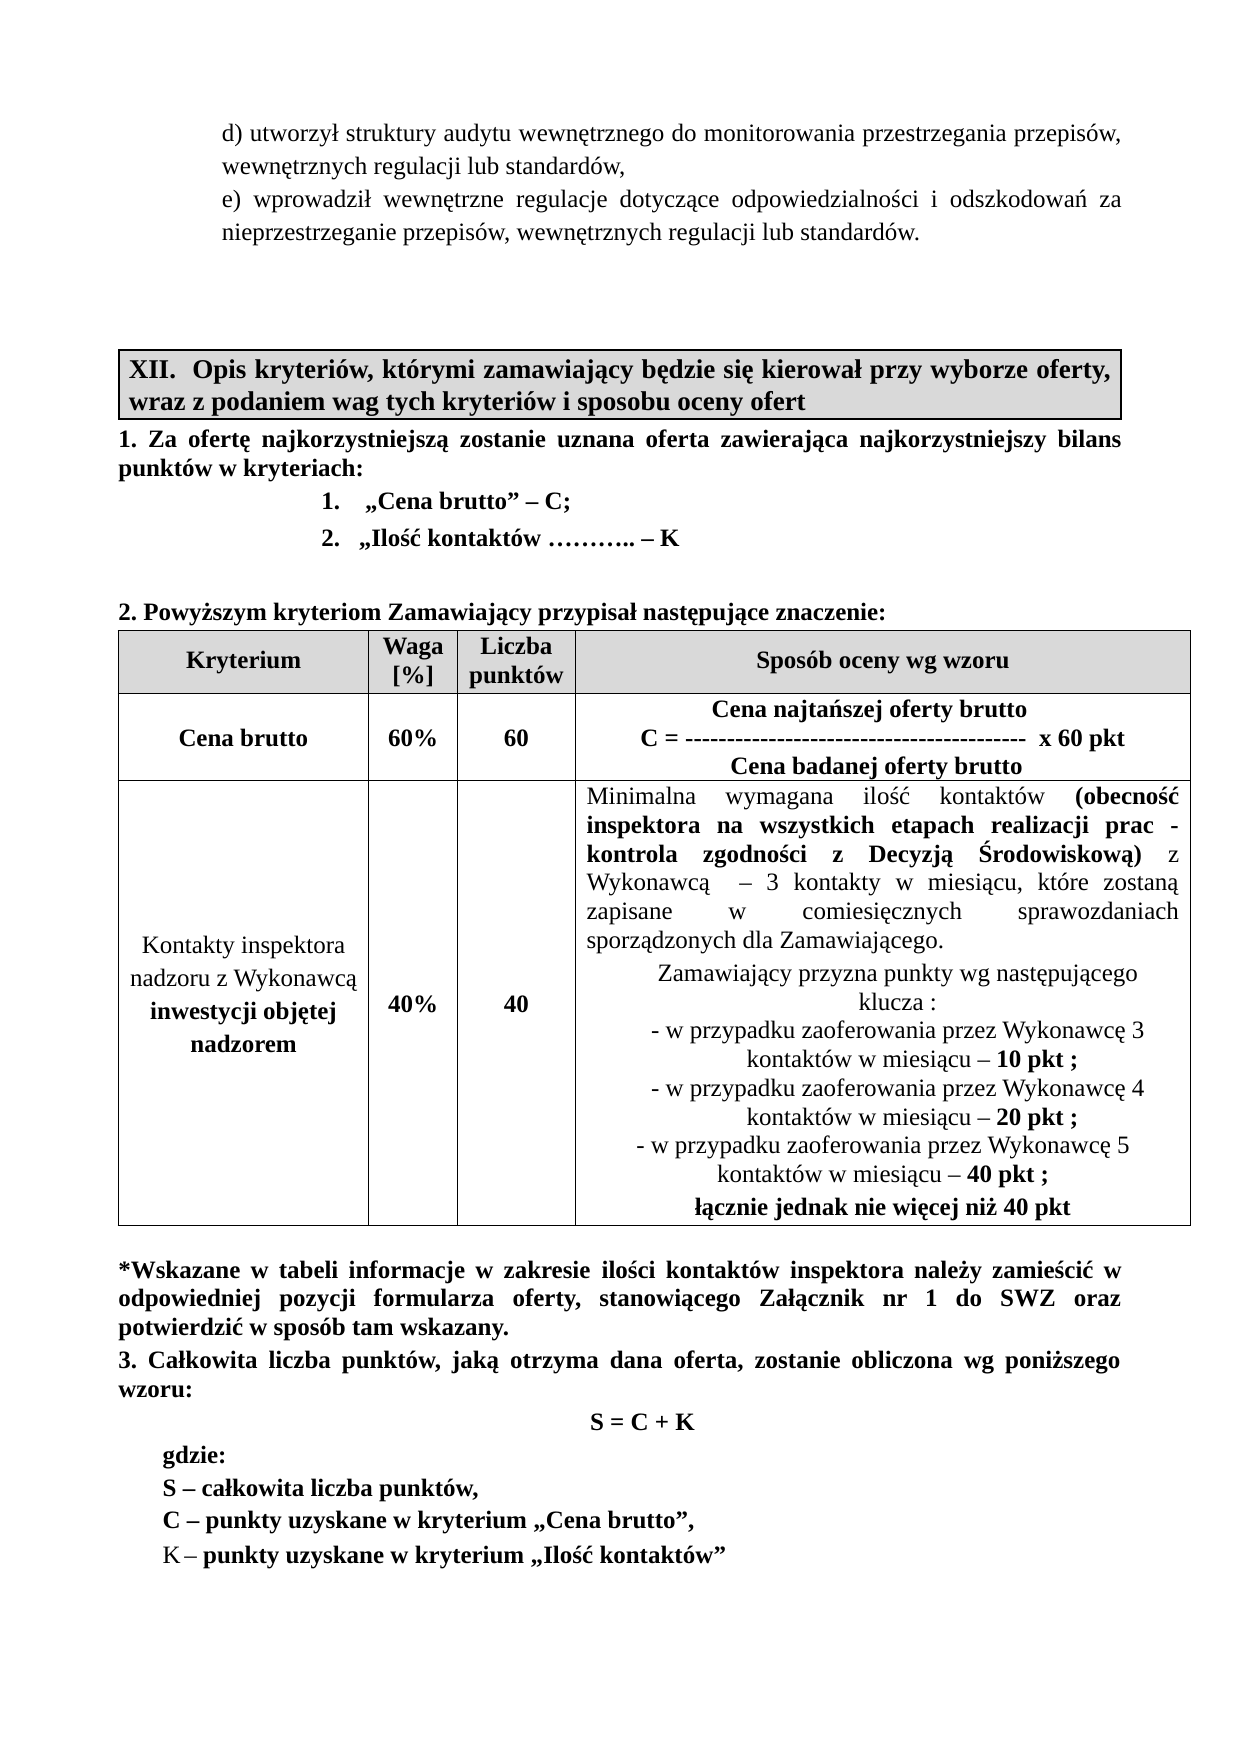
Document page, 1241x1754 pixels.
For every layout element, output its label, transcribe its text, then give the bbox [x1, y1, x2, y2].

table_header Liczba punktów [458, 631, 575, 693]
table_cell 40 [458, 781, 575, 1225]
text C – punkty uzyskane w kryterium „Cena brutto”, [162, 1506, 1122, 1534]
text gdzie: [162, 1440, 1122, 1468]
table_cell Kontakty inspektora nadzoru z Wykonawcą inwestycji objętej nadzorem [119, 781, 368, 1225]
text S = C + K [162, 1407, 1122, 1436]
table_cell Minimalna wymagana ilość kontaktów (obecność inspektora na wszystkich etapach realizacji prac - kontrola zgodności z Decyzją Środowiskową) z Wykonawcą – 3 kontakty w miesiącu, które zostaną zapisane w comiesięcznych sprawozdaniach sporządzonych dla Zamawiającego. Zamawiający przyzna punkty wg następującego klucza : - w przypadku zaoferowania przez Wykonawcę 3 kontaktów w miesiącu – 10 pkt ; - w przypadku zaoferowania przez Wykonawcę 4 kontaktów w miesiącu – 20 pkt ; - w przypadku zaoferowania przez Wykonawcę 5 kontaktów w miesiącu – 40 pkt ; łącznie jednak nie więcej niż 40 pkt [576, 781, 1190, 1225]
text 3. Całkowita liczba punktów, jaką otrzyma dana oferta, zostanie obliczona wg poniższego wzoru: [118, 1345, 1122, 1403]
table_cell Cena najtańszej oferty brutto C = ----------------------------------------- x 60 pkt Cena badanej oferty brutto [576, 694, 1190, 780]
table_cell 60% [369, 694, 457, 780]
list e) wprowadził wewnętrzne regulacje dotyczące odpowiedzialności i odszkodowań za nieprzestrzeganie przepisów, wewnętrznych regulacji lub standardów. [222, 184, 1122, 246]
text *Wskazane w tabeli informacje w zakresie ilości kontaktów inspektora należy zamieścić w odpowiedniej pozycji formularza oferty, stanowiącego Załącznik nr 1 do SWZ oraz potwierdzić w sposób tam wskazany. [118, 1255, 1122, 1341]
table_header Waga [%] [369, 631, 457, 693]
table_cell 40% [369, 781, 457, 1225]
list „Ilość kontaktów ……….. – K [321, 523, 1122, 552]
table_cell Cena brutto [119, 694, 368, 780]
list „Cena brutto” – C; [321, 486, 1122, 514]
table_header Sposób oceny wg wzoru [576, 631, 1190, 693]
text XII. Opis kryteriów, którymi zamawiający będzie się kierował przy wyborze oferty, wraz z podaniem wag tych kryteriów i sposobu oceny ofert [120, 351, 1120, 418]
text 1. Za ofertę najkorzystniejszą zostanie uznana oferta zawierająca najkorzystniejszy bilans punktów w kryteriach: [118, 424, 1122, 482]
list d) utworzył struktury audytu wewnętrznego do monitorowania przestrzegania przepisów, wewnętrznych regulacji lub standardów, [222, 118, 1122, 180]
text 2. Powyższym kryteriom Zamawiający przypisał następujące znaczenie: [118, 597, 1122, 626]
text K – punkty uzyskane w kryterium „Ilość kontaktów” [162, 1541, 1122, 1569]
table_header Kryterium [119, 631, 368, 693]
text S – całkowita liczba punktów, [162, 1473, 1122, 1501]
table_cell 60 [458, 694, 575, 780]
